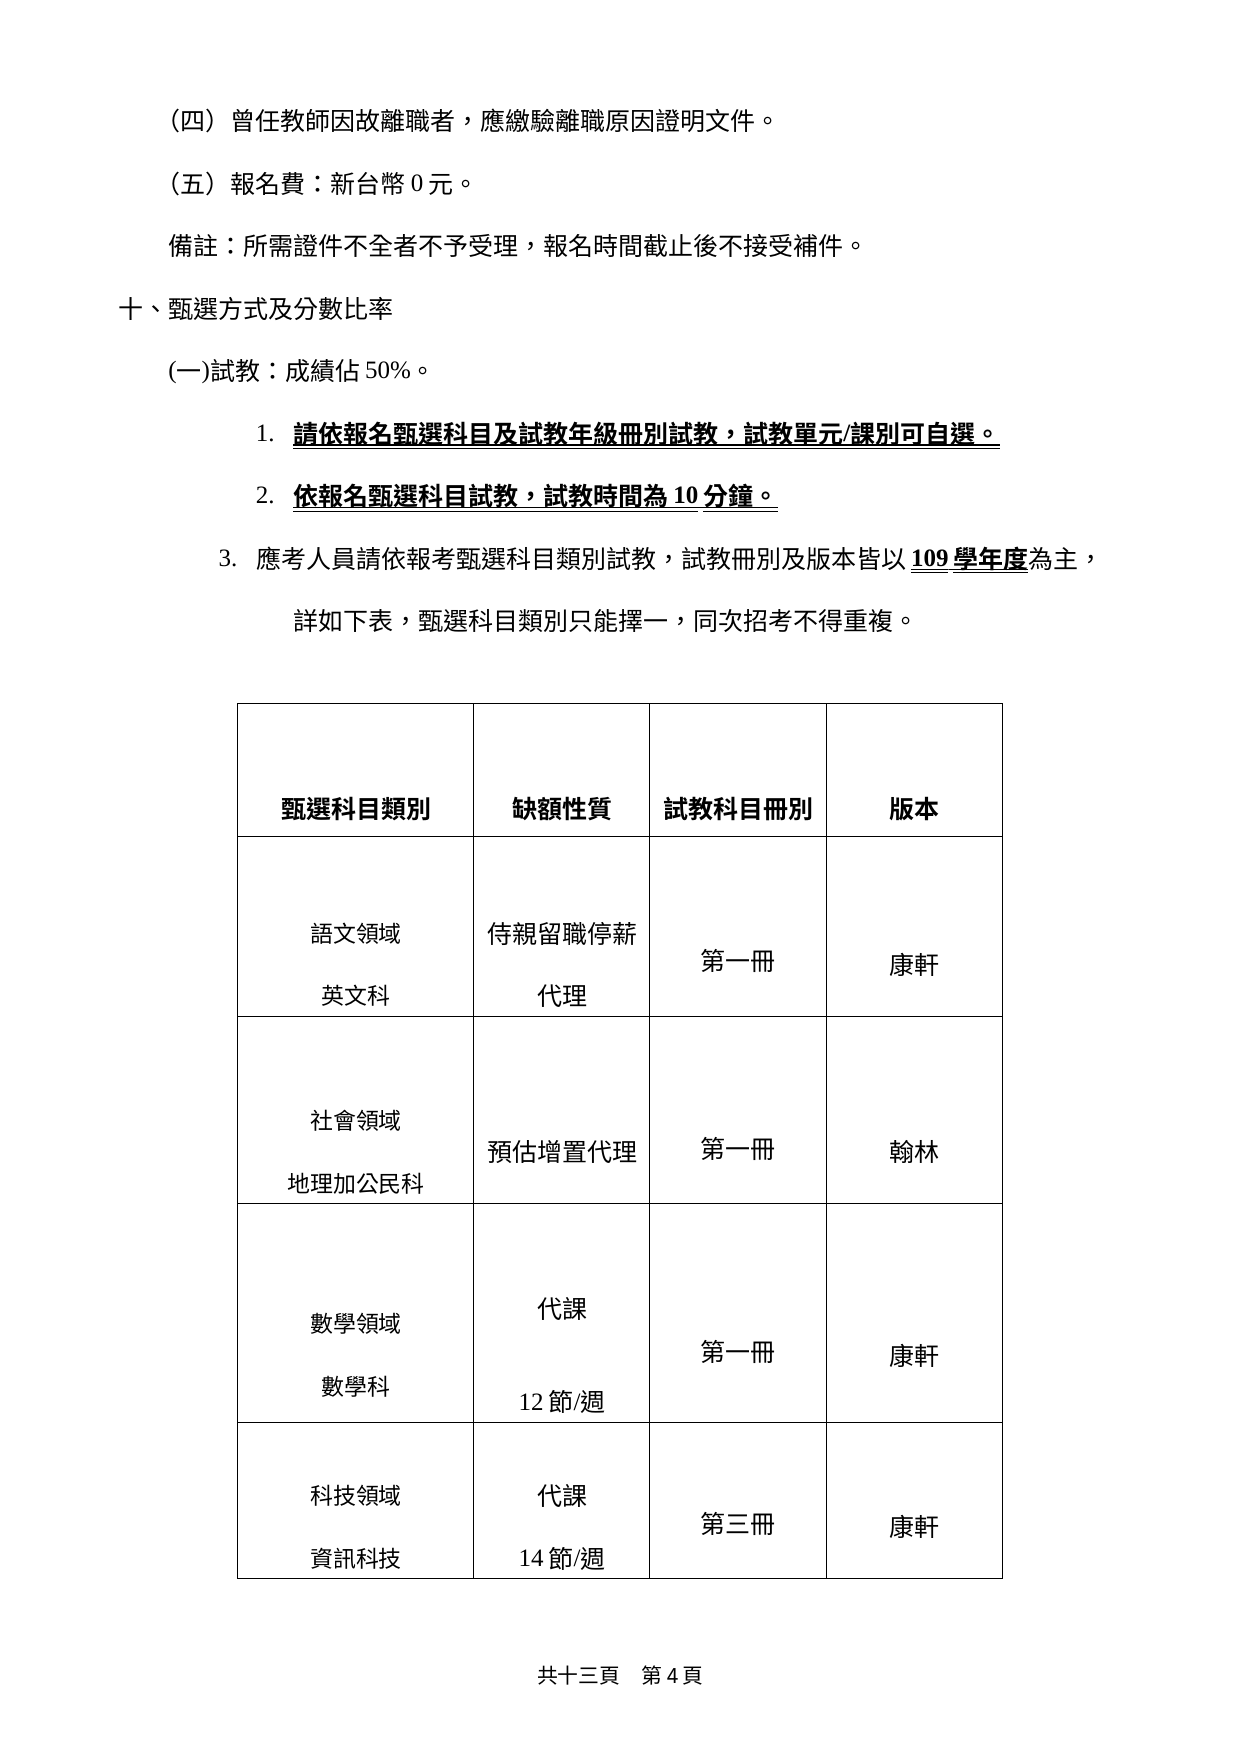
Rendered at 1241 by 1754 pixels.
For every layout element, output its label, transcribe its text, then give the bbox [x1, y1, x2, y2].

table_cell 翰林 [827, 1017, 1002, 1203]
table_header 甄選科目類別 [238, 704, 473, 836]
table_header 版本 [827, 704, 1002, 836]
list 依報名甄選科目試教，試教時間為10分鐘。 [256, 453, 1122, 516]
table_cell 侍親留職停薪代理 [474, 837, 649, 1016]
table_header 缺額性質 [474, 704, 649, 836]
text 備註：所需證件不全者不予受理，報名時間截止後不接受補件。 [118, 203, 1122, 266]
table_cell 康軒 [827, 837, 1002, 1016]
text （四）曾任教師因故離職者，應繳驗離職原因證明文件。 [156, 78, 1122, 141]
table_cell 數學領域 數學科 [238, 1204, 473, 1422]
table_cell 第一冊 [650, 1017, 826, 1203]
table_cell 科技領域 資訊科技 [238, 1423, 473, 1578]
text （五）報名費：新台幣0元。 [156, 141, 1122, 203]
table_cell 第三冊 [650, 1423, 826, 1578]
table_cell 第一冊 [650, 1204, 826, 1422]
table_cell 預估增置代理 [474, 1017, 649, 1203]
text (一)試教：成績佔50%。 [168, 328, 1122, 391]
table_cell 康軒 [827, 1423, 1002, 1578]
table_cell 社會領域 地理加公民科 [238, 1017, 473, 1203]
table_cell 第一冊 [650, 837, 826, 1016]
list 應考人員請依報考甄選科目類別試教，試教冊別及版本皆以109學年度為主，詳如下表，甄選科目類別只能擇一，同次招考不得重複。 [218, 516, 1122, 641]
table_cell 康軒 [827, 1204, 1002, 1422]
table_header 試教科目冊別 [650, 704, 826, 836]
table_cell 代課 12節/週 [474, 1204, 649, 1422]
list 請依報名甄選科目及試教年級冊別試教，試教單元/課別可自選。 [256, 391, 1122, 453]
table_cell 語文領域 英文科 [238, 837, 473, 1016]
table_cell 代課 14節/週 [474, 1423, 649, 1578]
text 十、甄選方式及分數比率 [118, 266, 1122, 328]
